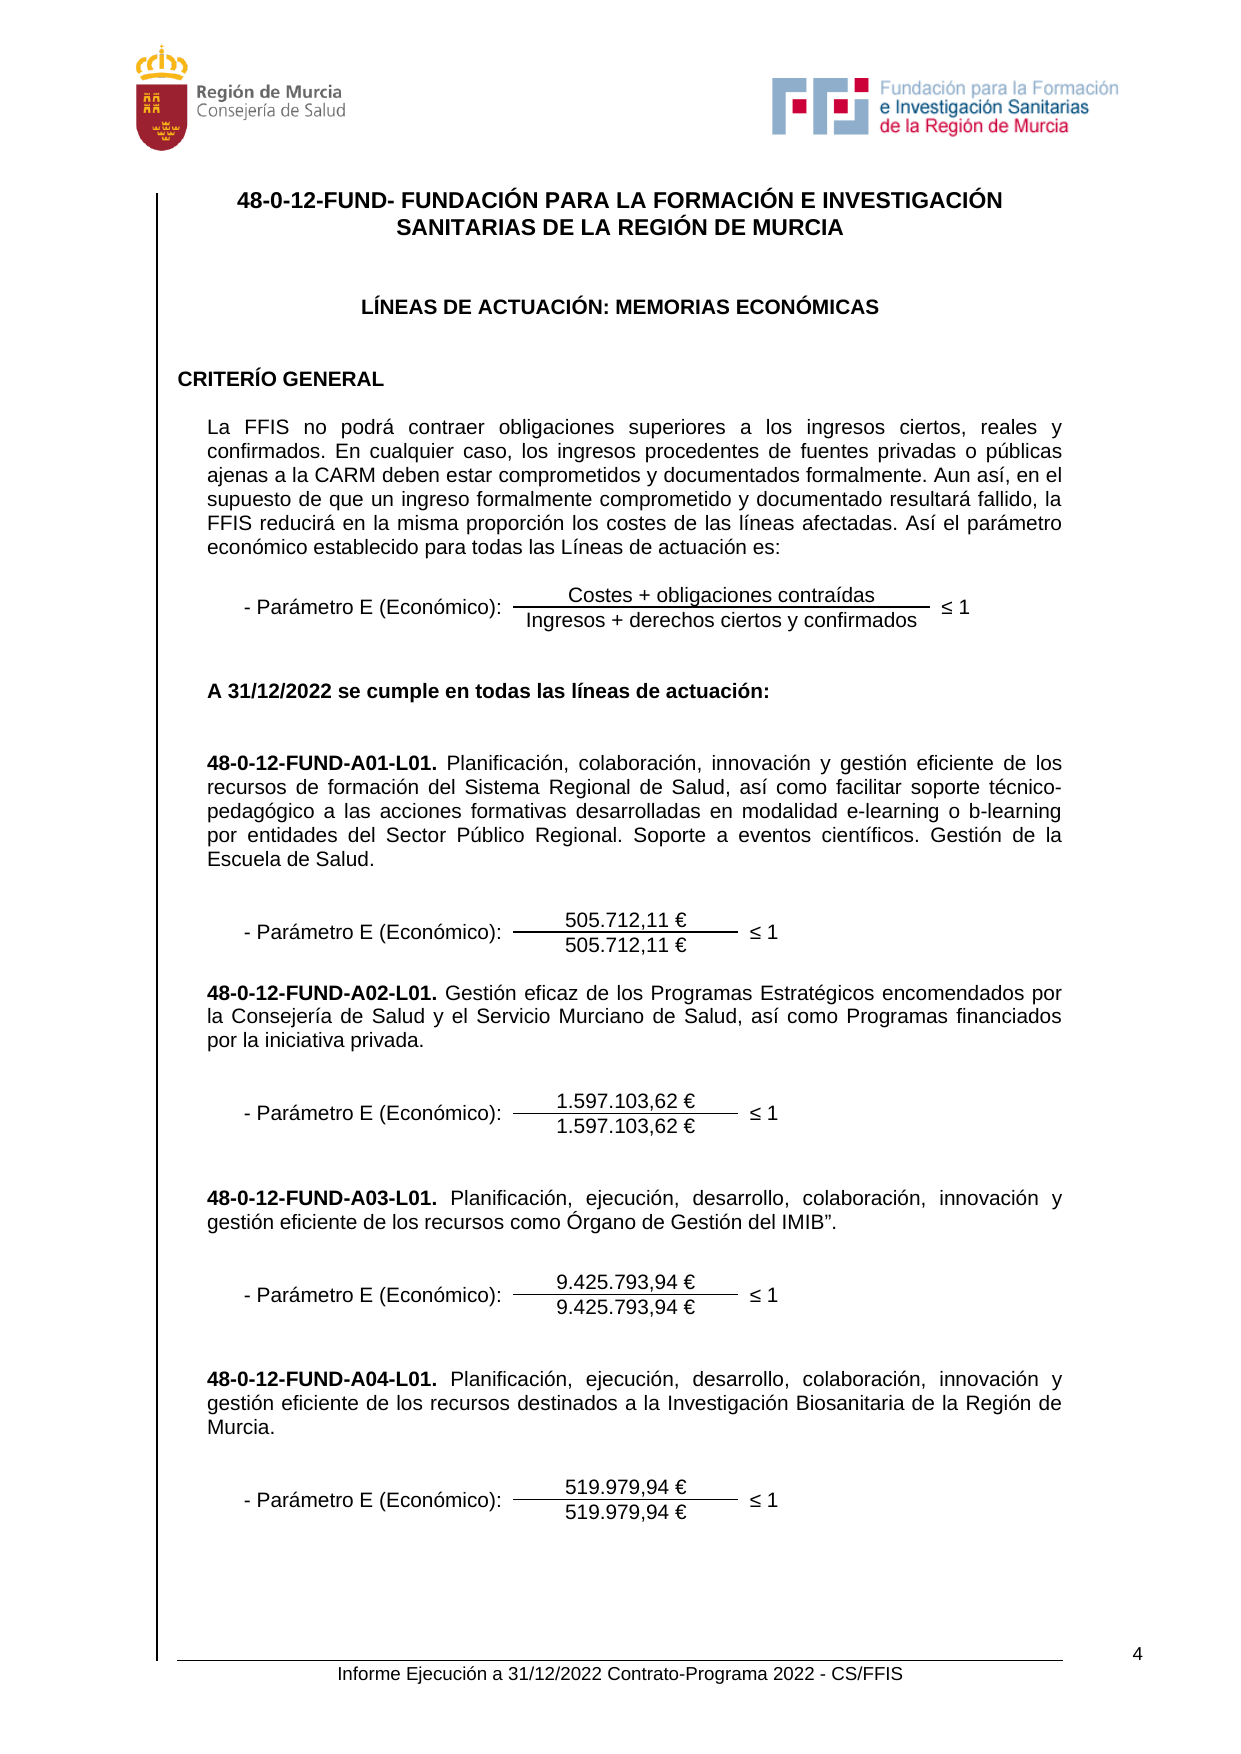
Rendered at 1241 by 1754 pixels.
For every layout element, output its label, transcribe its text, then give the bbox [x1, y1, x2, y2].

text 48-0-12-FUND-A01-L01. Planificación, colaboración, innovación y gestión eficiente de los recursos de formación del Sistema Regional de Salud, así como facilitar soporte técnico-pedagógico a las acciones formativas desarrolladas en modalidad e-learning o b-learning por entidades del Sector Público Regional. Soporte a eventos científicos. Gestión de la Escuela de Salud. [207, 751, 1063, 871]
table_header - Parámetro E (Económico): [221, 1270, 513, 1319]
table_header Costes + obligaciones contraídas [513, 583, 930, 606]
text CRITERÍO GENERAL [177, 367, 1063, 391]
table_header ≤ 1 [738, 1270, 1019, 1319]
table_header ≤ 1 [738, 908, 1019, 956]
text 48-0-12-FUND-A04-L01. Planificación, ejecución, desarrollo, colaboración, innovación y gestión eficiente de los recursos destinados a la Investigación Biosanitaria de la Región de Murcia. [207, 1367, 1063, 1439]
table_header - Parámetro E (Económico): [221, 1089, 513, 1138]
table_cell 9.425.793,94 € [513, 1295, 738, 1319]
table_cell 505.712,11 € [513, 933, 738, 956]
table_cell 1.597.103,62 € [513, 1114, 738, 1138]
table_header ≤ 1 [738, 1089, 1019, 1138]
table_header - Parámetro E (Económico): [221, 583, 513, 631]
table_header ≤ 1 [738, 1475, 1019, 1524]
text 48-0-12-FUND-A02-L01. Gestión eficaz de los Programas Estratégicos encomendados por la Consejería de Salud y el Servicio Murciano de Salud, así como Programas financiados por la iniciativa privada. [207, 980, 1063, 1052]
text A 31/12/2022 se cumple en todas las líneas de actuación: [207, 679, 1063, 703]
table_header 1.597.103,62 € [513, 1089, 738, 1113]
table_header - Parámetro E (Económico): [221, 1475, 513, 1524]
text 48-0-12-FUND- FUNDACIÓN PARA LA FORMACIÓN E INVESTIGACIÓN SANITARIAS DE LA REGIÓN DE MURCIA [177, 187, 1063, 240]
text 48-0-12-FUND-A03-L01. Planificación, ejecución, desarrollo, colaboración, innovación y gestión eficiente de los recursos como Órgano de Gestión del IMIB”. [207, 1186, 1063, 1233]
text La FFIS no podrá contraer obligaciones superiores a los ingresos ciertos, reales y confirmados. En cualquier caso, los ingresos procedentes de fuentes privadas o públicas ajenas a la CARM deben estar comprometidos y documentados formalmente. Aun así, en el supuesto de que un ingreso formalmente comprometido y documentado resultará fallido, la FFIS reducirá en la misma proporción los costes de las líneas afectadas. Así el parámetro económico establecido para todas las Líneas de actuación es: [207, 415, 1063, 558]
table_cell Ingresos + derechos ciertos y confirmados [513, 608, 930, 631]
table_header 9.425.793,94 € [513, 1270, 738, 1294]
table_cell 519.979,94 € [513, 1500, 738, 1524]
table_header 519.979,94 € [513, 1475, 738, 1499]
table_header 505.712,11 € [513, 908, 738, 931]
table_header ≤ 1 [930, 583, 1019, 631]
table_header - Parámetro E (Económico): [221, 908, 513, 956]
text LÍNEAS DE ACTUACIÓN: MEMORIAS ECONÓMICAS [177, 295, 1063, 319]
